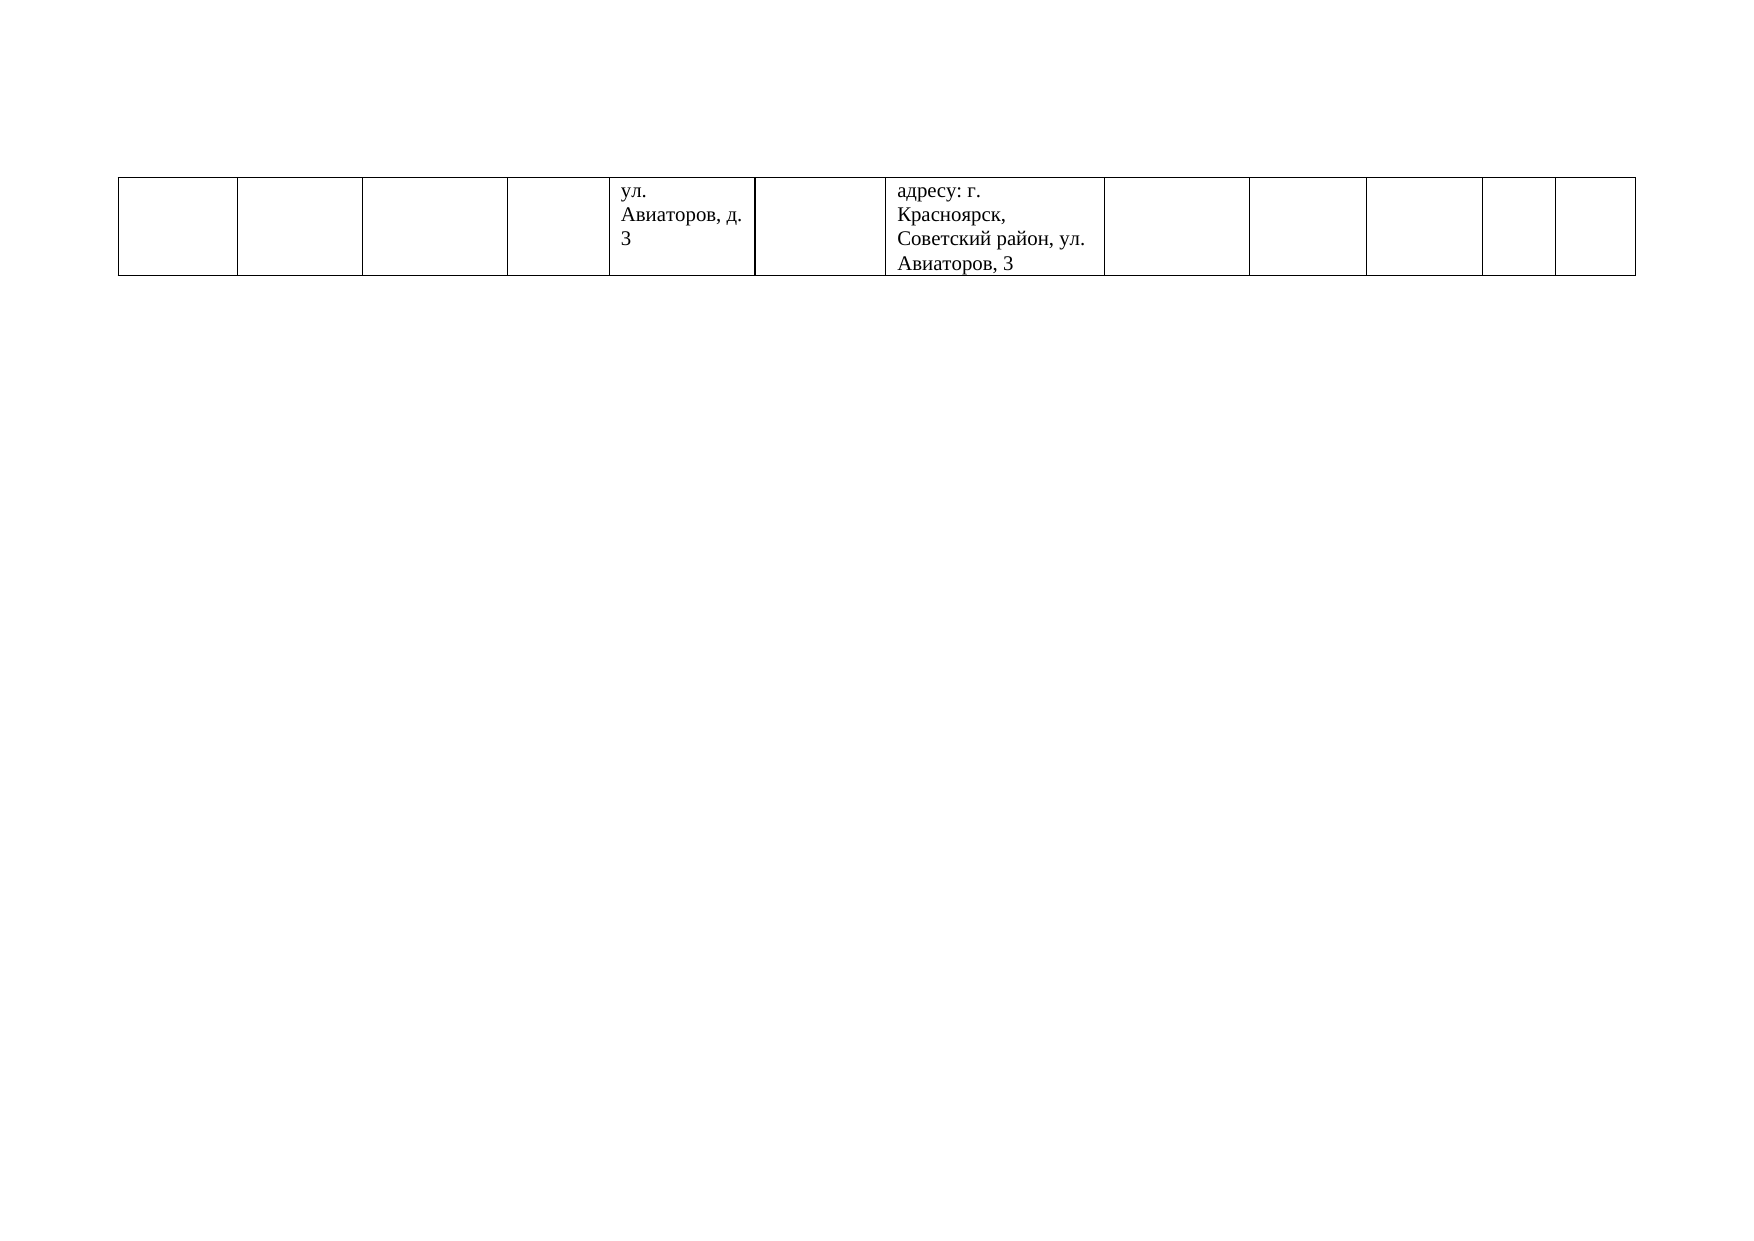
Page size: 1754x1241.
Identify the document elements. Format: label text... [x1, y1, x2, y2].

table_cell [1105, 178, 1249, 274]
table_cell [363, 178, 507, 274]
table_cell [756, 178, 885, 274]
table_cell [238, 178, 362, 274]
table_cell [119, 178, 237, 274]
table_cell [1556, 178, 1635, 274]
table_cell [1483, 178, 1555, 274]
table_cell [508, 178, 609, 274]
table_cell адресу: г. Красноярск, Советский район, ул. Авиаторов, 3 [886, 178, 1104, 274]
table_cell [1367, 178, 1482, 274]
table_cell [1250, 178, 1366, 274]
table_cell ул. Авиаторов, д. 3 [610, 178, 754, 274]
